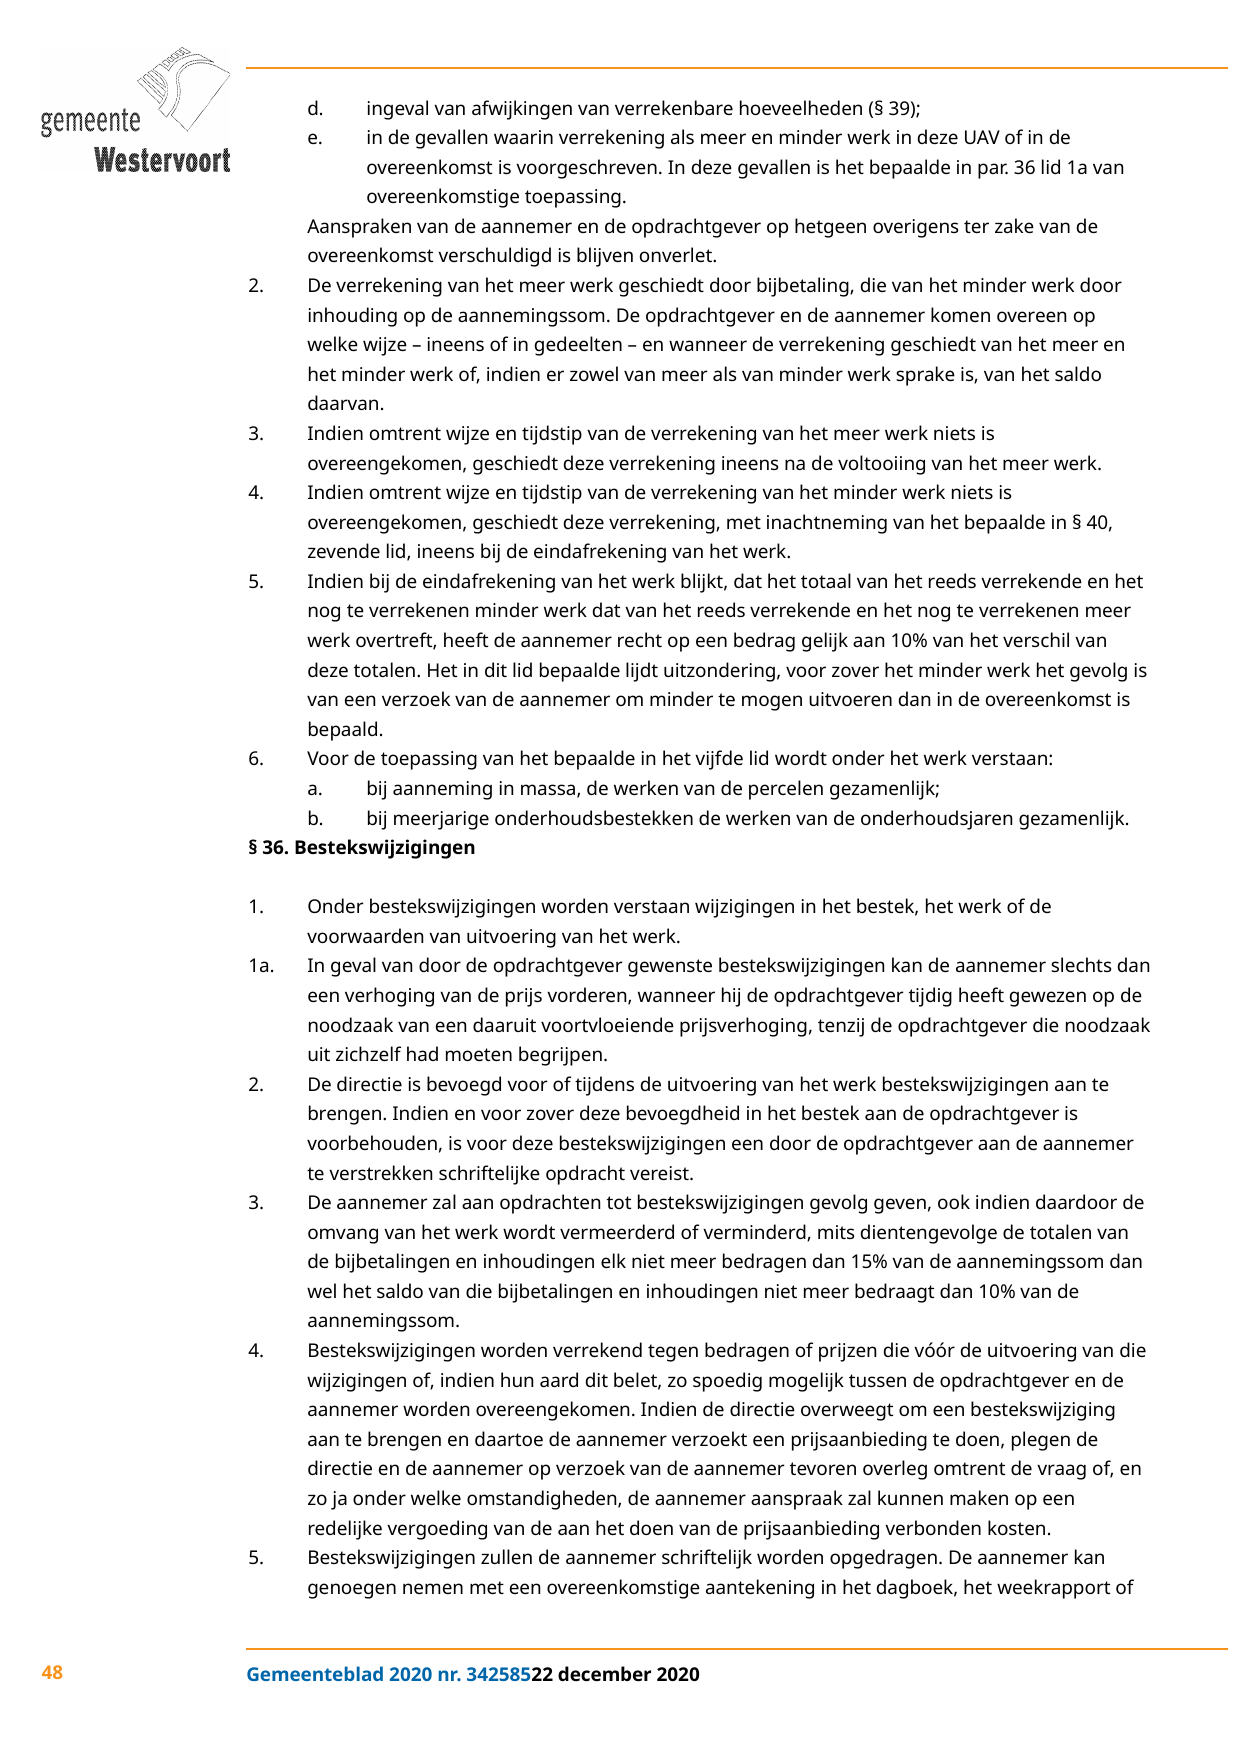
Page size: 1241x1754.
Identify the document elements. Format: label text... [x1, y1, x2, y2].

list bij aanneming in massa, de werken van de percelen gezamenlijk; [307, 775, 1152, 801]
list Indien omtrent wijze en tijdstip van de verrekening van het minder werk niets is overeengekomen, geschiedt deze verrekening, met inachtneming van het bepaalde in § 40, zevende lid, ineens bij de eindafrekening van het werk. [248, 479, 1152, 564]
list In geval van door de opdrachtgever gewenste bestekswijzigingen kan de aannemer slechts dan een verhoging van de prijs vorderen, wanneer hij de opdrachtgever tijdig heeft gewezen op de noodzaak van een daaruit voortvloeiende prijsverhoging, tenzij de opdrachtgever die noodzaak uit zichzelf had moeten begrijpen. [248, 953, 1152, 1067]
list Aanspraken van de aannemer en de opdrachtgever op hetgeen overigens ter zake van de overeenkomst verschuldigd is blijven onverlet. [248, 213, 1152, 268]
list Indien bij de eindafrekening van het werk blijkt, dat het totaal van het reeds verrekende en het nog te verrekenen minder werk dat van het reeds verrekende en het nog te verrekenen meer werk overtreft, heeft de aannemer recht op een bedrag gelijk aan 10% van het verschil van deze totalen. Het in dit lid bepaalde lijdt uitzondering, voor zover het minder werk het gevolg is van een verzoek van de aannemer om minder te mogen uitvoeren dan in de overeenkomst is bepaald. [248, 568, 1152, 742]
list Bestekswijzigingen zullen de aannemer schriftelijk worden opgedragen. De aannemer kan genoegen nemen met een overeenkomstige aantekening in het dagboek, het weekrapport of [248, 1544, 1152, 1600]
list in de gevallen waarin verrekening als meer en minder werk in deze UAV of in de overeenkomst is voorgeschreven. In deze gevallen is het bepaalde in par. 36 lid 1a van overeenkomstige toepassing. [307, 124, 1152, 209]
list Voor de toepassing van het bepaalde in het vijfde lid wordt onder het werk verstaan: [248, 746, 1152, 771]
list Indien omtrent wijze en tijdstip van de verrekening van het meer werk niets is overeengekomen, geschiedt deze verrekening ineens na de voltooiing van het meer werk. [248, 420, 1152, 476]
list De directie is bevoegd voor of tijdens de uitvoering van het werk bestekswijzigingen aan te brengen. Indien en voor zover deze bevoegdheid in het bestek aan de opdrachtgever is voorbehouden, is voor deze bestekswijzigingen een door de opdrachtgever aan de aannemer te verstrekken schriftelijke opdracht vereist. [248, 1071, 1152, 1186]
text § 36. Bestekswijzigingen [248, 834, 1152, 860]
picture [41, 47, 231, 172]
list De verrekening van het meer werk geschiedt door bijbetaling, die van het minder werk door inhouding op de aannemingssom. De opdrachtgever en de aannemer komen overeen op welke wijze – ineens of in gedeelten – en wanneer de verrekening geschiedt van het meer en het minder werk of, indien er zowel van meer als van minder werk sprake is, van het saldo daarvan. [248, 272, 1152, 416]
list De aannemer zal aan opdrachten tot bestekswijzigingen gevolg geven, ook indien daardoor de omvang van het werk wordt vermeerderd of verminderd, mits dientengevolge de totalen van de bijbetalingen en inhoudingen elk niet meer bedragen dan 15% van de aannemingssom dan wel het saldo van die bijbetalingen en inhoudingen niet meer bedraagt dan 10% van de aannemingssom. [248, 1189, 1152, 1333]
list Onder bestekswijzigingen worden verstaan wijzigingen in het bestek, het werk of de voorwaarden van uitvoering van het werk. [248, 893, 1152, 949]
list ingeval van afwijkingen van verrekenbare hoeveelheden (§ 39); [307, 95, 1152, 121]
list Bestekswijzigingen worden verrekend tegen bedragen of prijzen die vóór de uitvoering van die wijzigingen of, indien hun aard dit belet, zo spoedig mogelijk tussen de opdrachtgever en de aannemer worden overeengekomen. Indien de directie overweegt om een bestekswijziging aan te brengen en daartoe de aannemer verzoekt een prijsaanbieding te doen, plegen de directie en de aannemer op verzoek van de aannemer tevoren overleg omtrent de vraag of, en zo ja onder welke omstandigheden, de aannemer aanspraak zal kunnen maken op een redelijke vergoeding van de aan het doen van de prijsaanbieding verbonden kosten. [248, 1337, 1152, 1541]
list bij meerjarige onderhoudsbestekken de werken van de onderhoudsjaren gezamenlijk. [307, 805, 1152, 831]
